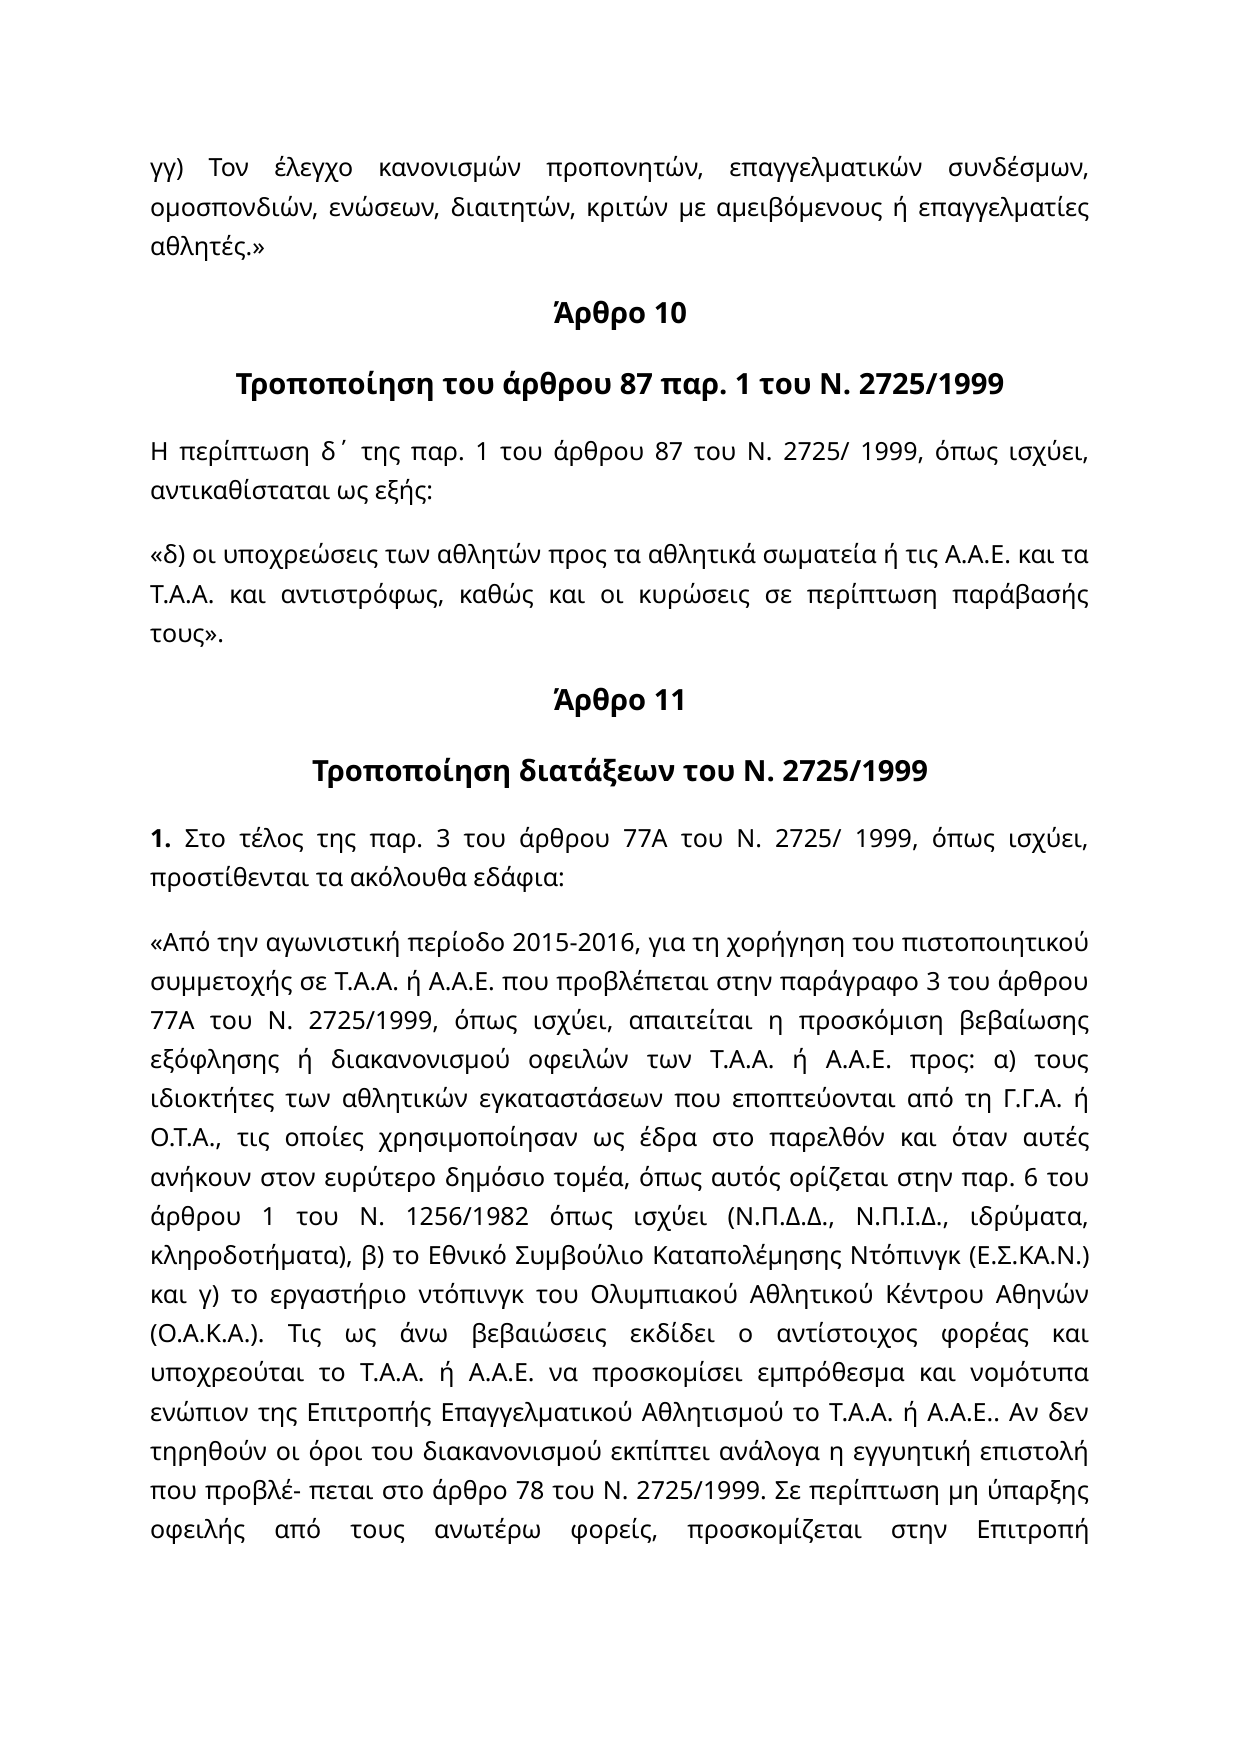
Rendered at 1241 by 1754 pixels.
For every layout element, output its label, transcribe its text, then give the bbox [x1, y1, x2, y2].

subtitle Άρθρο 11 [150, 679, 1090, 719]
text 1. Στο τέλος της παρ. 3 του άρθρου 77Α του Ν. 2725/ 1999, όπως ισχύει, προστίθενται τα ακόλουθα εδάφια: [150, 821, 1090, 894]
text «δ) οι υποχρεώσεις των αθλητών προς τα αθλητικά σωματεία ή τις Α.Α.Ε. και τα Τ.Α.Α. και αντιστρόφως, καθώς και οι κυρώσεις σε περίπτωση παράβασής τους». [150, 537, 1090, 649]
text γγ) Τον έλεγχο κανονισμών προπονητών, επαγγελματικών συνδέσμων, ομοσπονδιών, ενώσεων, διαιτητών, κριτών με αμειβόμενους ή επαγγελματίες αθλητές.» [150, 150, 1090, 262]
subtitle Άρθρο 10 [150, 292, 1090, 332]
text Η περίπτωση δ΄ της παρ. 1 του άρθρου 87 του Ν. 2725/ 1999, όπως ισχύει, αντικαθίσταται ως εξής: [150, 434, 1090, 507]
subtitle Τροποποίηση διατάξεων του Ν. 2725/1999 [150, 750, 1090, 790]
subtitle Τροποποίηση του άρθρου 87 παρ. 1 του Ν. 2725/1999 [150, 363, 1090, 403]
text «Από την αγωνιστική περίοδο 2015-2016, για τη χορήγηση του πιστοποιητικού συμμετοχής σε Τ.Α.Α. ή A.A.Ε. που προβλέπεται στην παράγραφο 3 του άρθρου 77Α του Ν. 2725/1999, όπως ισχύει, απαιτείται η προσκόμιση βεβαίωσης εξόφλησης ή διακανονισμού οφειλών των Τ.Α.Α. ή A.A.Ε. προς: α) τους ιδιοκτήτες των αθλητικών εγκαταστάσεων που εποπτεύονται από τη Γ.Γ.Α. ή Ο.Τ.Α., τις οποίες χρησιμοποίησαν ως έδρα στο παρελθόν και όταν αυτές ανήκουν στον ευρύτερο δημόσιο τομέα, όπως αυτός ορίζεται στην παρ. 6 του άρθρου 1 του Ν. 1256/1982 όπως ισχύει (Ν.Π.Δ.Δ., Ν.Π.Ι.Δ., ιδρύματα, κληροδοτήματα), β) το Εθνικό Συμβούλιο Καταπολέμησης Ντόπινγκ (Ε.Σ.ΚΑ.Ν.) και γ) το εργαστήριο ντόπινγκ του Ολυμπιακού Αθλητικού Κέντρου Αθηνών (Ο.Α.Κ.Α.). Τις ως άνω βεβαιώσεις εκδίδει ο αντίστοιχος φορέας και υποχρεούται το Τ.Α.Α. ή A.A.Ε. να προσκομίσει εμπρόθεσμα και νομότυπα ενώπιον της Επιτροπής Επαγγελματικού Αθλητισμού το Τ.Α.Α. ή Α.Α.Ε.. Αν δεν τηρηθούν οι όροι του διακανονισμού εκπίπτει ανάλογα η εγγυητική επιστολή που προβλέ- πεται στο άρθρο 78 του Ν. 2725/1999. Σε περίπτωση μη ύπαρξης οφειλής από τους ανωτέρω φορείς, προσκομίζεται στην Επιτροπή [150, 924, 1090, 1546]
